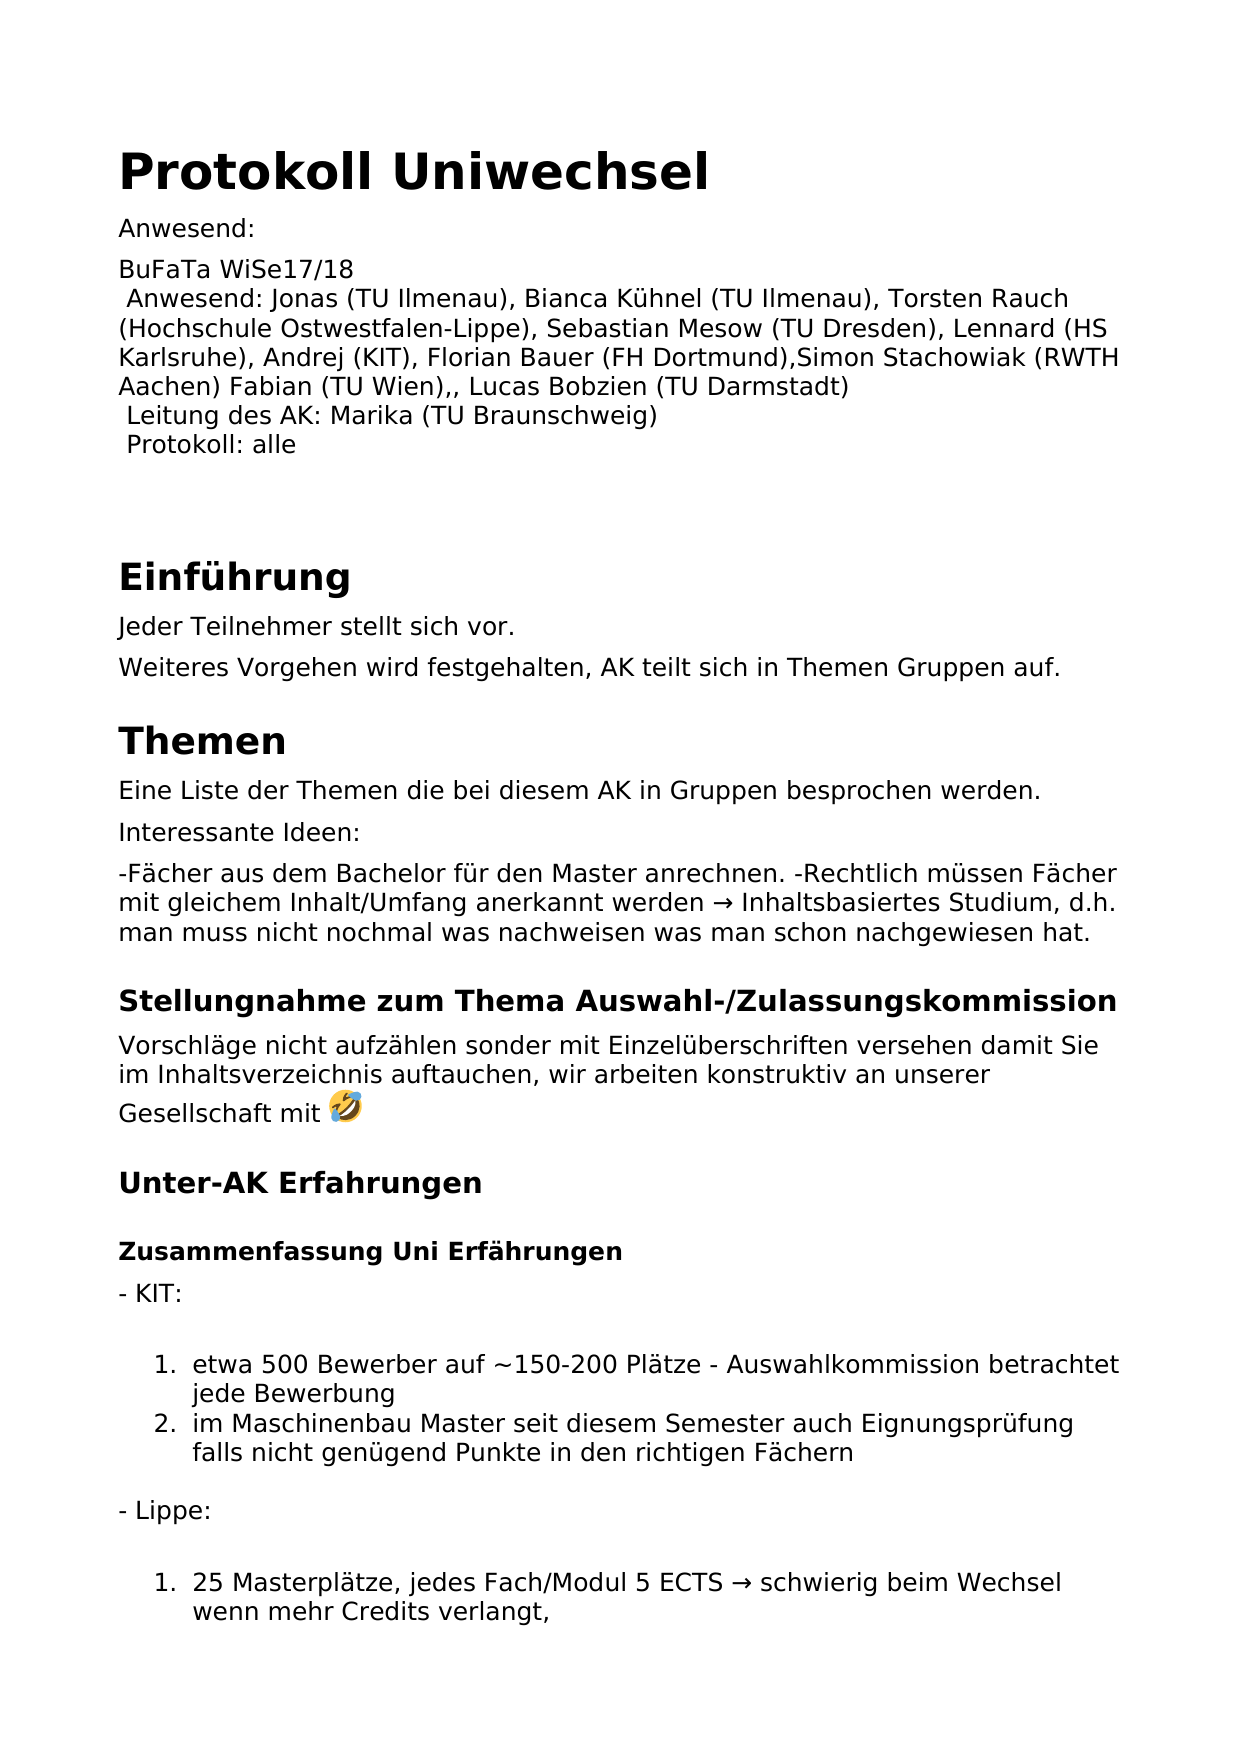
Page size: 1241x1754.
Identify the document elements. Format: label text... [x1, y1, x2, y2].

text -Fächer aus dem Bachelor für den Master anrechnen. -Rechtlich müssen Fächer mit gleichem Inhalt/Umfang anerkannt werden → Inhaltsbasiertes Studium, d.h. man muss nicht nochmal was nachweisen was man schon nachgewiesen hat. [118, 859, 1122, 947]
text Anwesend: [118, 214, 1122, 243]
subtitle Unter-AK Erfahrungen [118, 1166, 1122, 1200]
text Interessante Ideen: [118, 818, 1122, 847]
list im Maschinenbau Master seit diesem Semester auch Eignungsprüfung falls nicht genügend Punkte in den richtigen Fächern [177, 1409, 1122, 1467]
text Eine Liste der Themen die bei diesem AK in Gruppen besprochen werden. [118, 776, 1122, 805]
text - KIT: [118, 1279, 1122, 1308]
subtitle Zusammenfassung Uni Erfährungen [118, 1238, 1122, 1267]
text - Lippe: [118, 1497, 1122, 1526]
text Jeder Teilnehmer stellt sich vor. [118, 612, 1122, 641]
subtitle Stellungnahme zum Thema Auswahl-/Zulassungskommission [118, 984, 1122, 1018]
text Vorschläge nicht aufzählen sonder mit Einzelüberschriften versehen damit Sie im Inhaltsverzeichnis auftauchen, wir arbeiten konstruktiv an unserer Gesellschaft mit [118, 1031, 1122, 1129]
subtitle Protokoll Uniwechsel [118, 143, 1122, 201]
text BuFaTa WiSe17/18 Anwesend: Jonas (TU Ilmenau), Bianca Kühnel (TU Ilmenau), Torsten Rauch (Hochschule Ostwestfalen-Lippe), Sebastian Mesow (TU Dresden), Lennard (HS Karlsruhe), Andrej (KIT), Florian Bauer (FH Dortmund),Simon Stachowiak (RWTH Aachen) Fabian (TU Wien),, Lucas Bobzien (TU Darmstadt) Leitung des AK: Marika (TU Braunschweig) Protokoll: alle [118, 256, 1122, 518]
text Weiteres Vorgehen wird festgehalten, AK teilt sich in Themen Gruppen auf. [118, 653, 1122, 682]
subtitle Einführung [118, 556, 1122, 599]
subtitle Themen [118, 720, 1122, 764]
list 25 Masterplätze, jedes Fach/Modul 5 ECTS → schwierig beim Wechsel wenn mehr Credits verlangt, [177, 1568, 1122, 1626]
list etwa 500 Bewerber auf ~150-200 Plätze - Auswahlkommission betrachtet jede Bewerbung [177, 1350, 1122, 1409]
